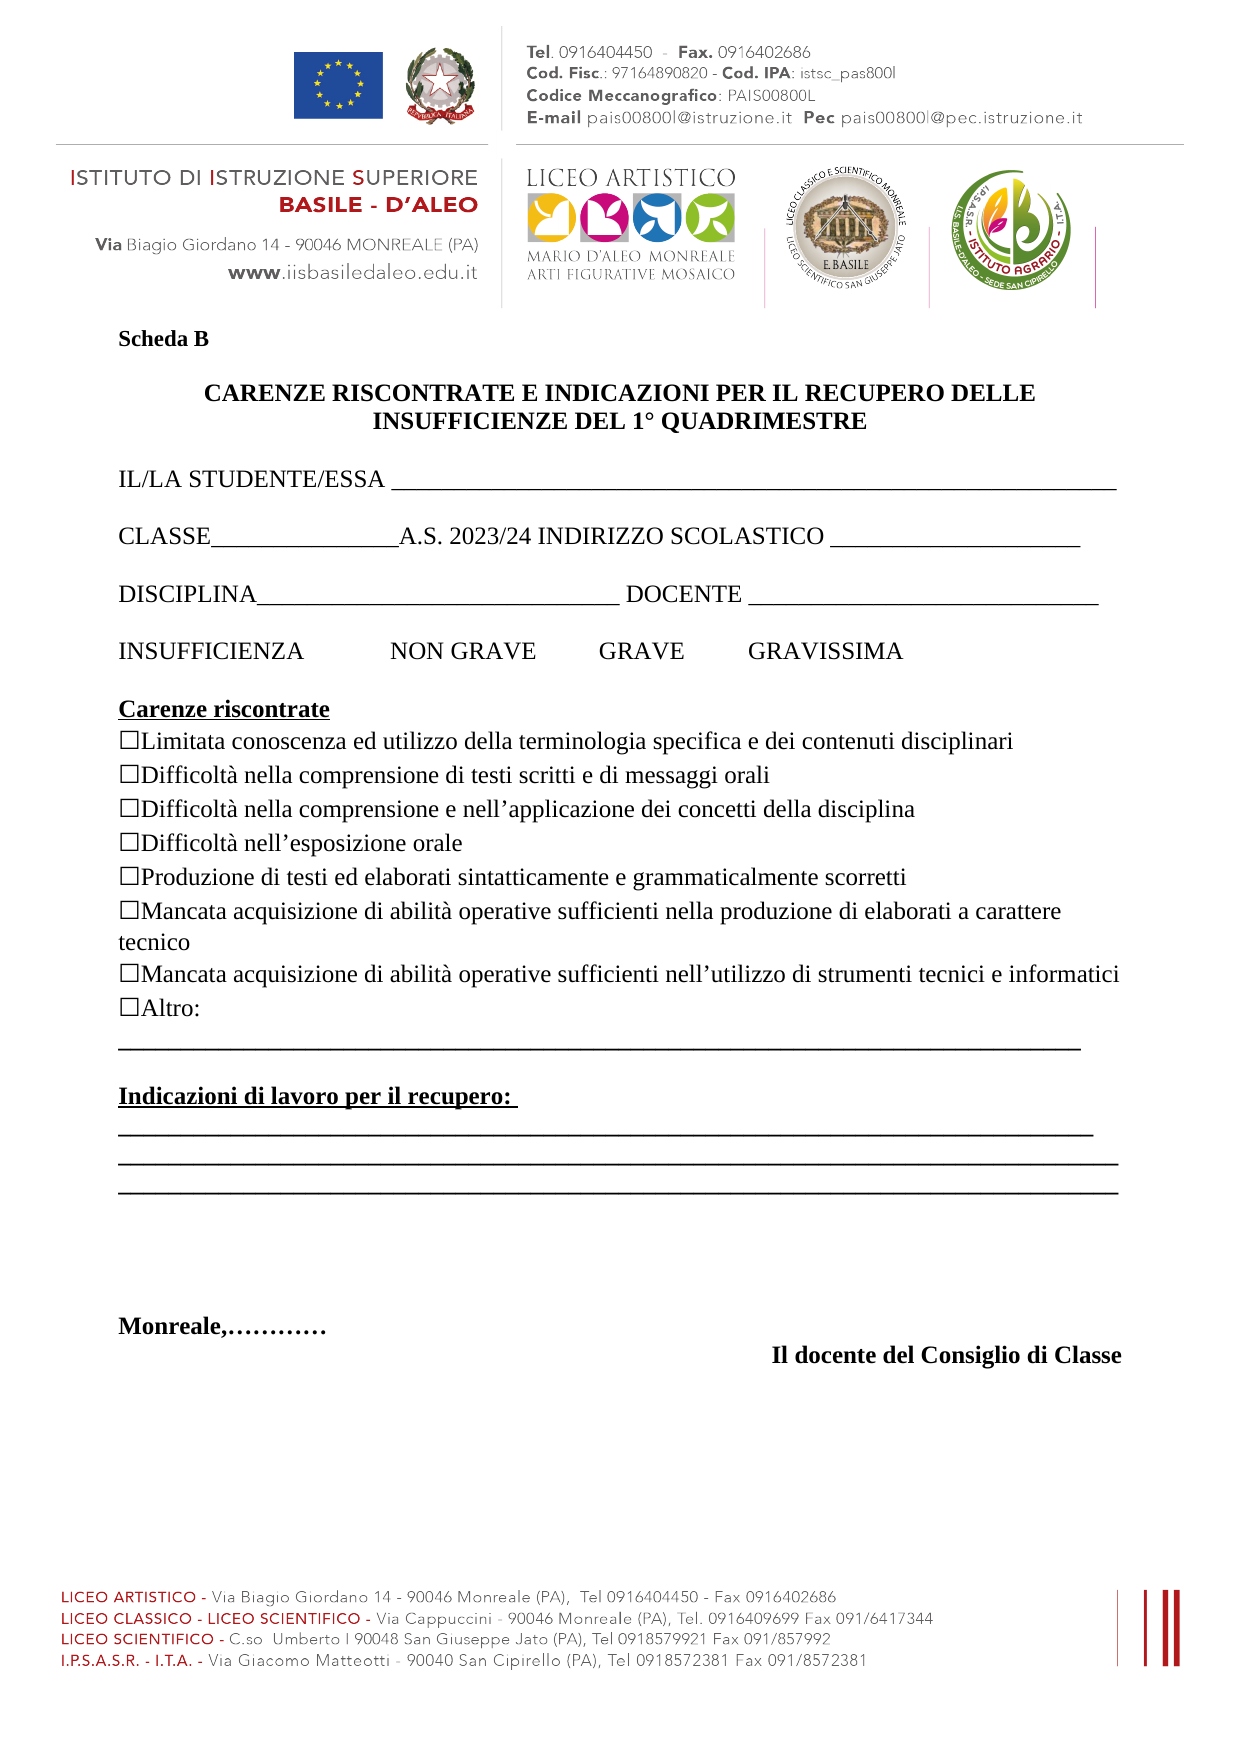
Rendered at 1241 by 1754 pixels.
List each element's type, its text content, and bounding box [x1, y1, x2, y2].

text ☐Mancata acquisizione di abilità operative sufficienti nell’utilizzo di strumenti tecnici e informatici [118, 956, 1122, 990]
text Monreale,………… [118, 1311, 1122, 1340]
text ☐Difficoltà nell’esposizione orale [118, 825, 1122, 859]
text ________________________________________________________________________________ [118, 1139, 1122, 1168]
text ________________________________________________________________________________ [118, 1168, 1122, 1196]
text ☐Difficoltà nella comprensione e nell’applicazione dei concetti della disciplina [118, 791, 1122, 825]
text IL/LA STUDENTE/ESSA __________________________________________________________ [118, 464, 1122, 493]
text ☐Produzione di testi ed elaborati sintatticamente e grammaticalmente scorretti [118, 859, 1122, 893]
text Il docente del Consiglio di Classe [118, 1340, 1122, 1369]
text INSUFFICIENZA  NON GRAVE  GRAVE  GRAVISSIMA [118, 636, 1122, 665]
text Indicazioni di lavoro per il recupero: ______________________________________________________________________________ [118, 1081, 1122, 1139]
text CLASSE_______________A.S. 2023/24 INDIRIZZO SCOLASTICO ____________________ [118, 521, 1122, 550]
text ☐Altro: _____________________________________________________________________________ [118, 990, 1122, 1053]
text Scheda B [118, 325, 1122, 351]
text Carenze riscontrate [118, 694, 1122, 723]
text DISCIPLINA_____________________________ DOCENTE ____________________________ [118, 579, 1122, 608]
text CARENZE RISCONTRATE E INDICAZIONI PER IL RECUPERO DELLE INSUFFICIENZE DEL 1° QUADRIMESTRE [118, 378, 1122, 435]
text ☐Difficoltà nella comprensione di testi scritti e di messaggi orali [118, 757, 1122, 791]
text ☐Limitata conoscenza ed utilizzo della terminologia specifica e dei contenuti disciplinari [118, 723, 1122, 757]
text ☐Mancata acquisizione di abilità operative sufficienti nella produzione di elaborati a carattere tecnico [118, 893, 1122, 956]
